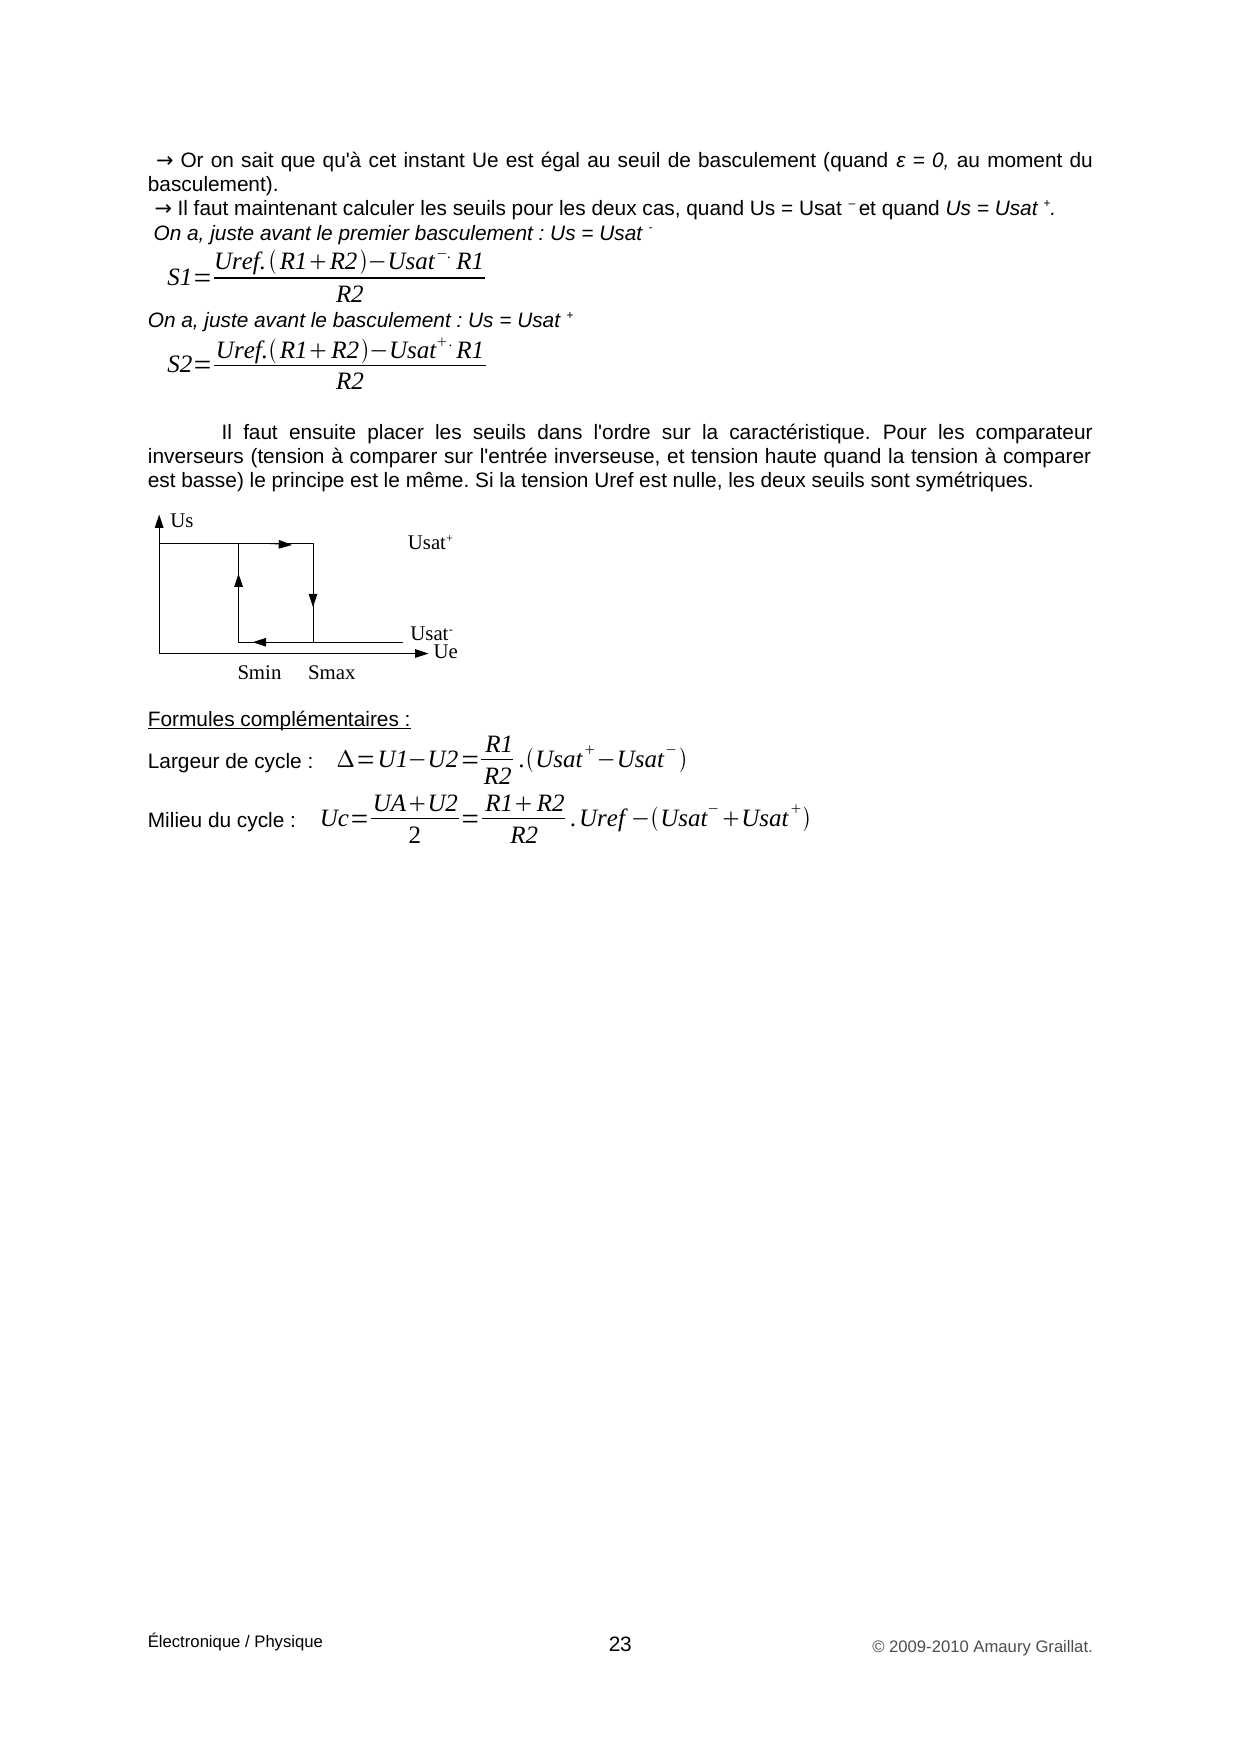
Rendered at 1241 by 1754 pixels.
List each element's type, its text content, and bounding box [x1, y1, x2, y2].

text → Il faut maintenant calculer les seuils pour les deux cas, quand Us = Usat – et quand Us = Usat +. [148, 196, 1093, 221]
text On a, juste avant le basculement : Us = Usat + [148, 308, 1093, 332]
text → Or on sait que qu'à cet instant Ue est égal au seuil de basculement (quand ε = 0, au moment du basculement). [148, 148, 1093, 196]
text Il faut ensuite placer les seuils dans l'ordre sur la caractéristique. Pour les comparateur inverseurs (tension à comparer sur l'entrée inverseuse, et tension haute quand la tension à comparer est basse) le principe est le même. Si la tension Uref est nulle, les deux seuils sont symétriques. [148, 419, 1093, 491]
text Milieu du cycle : [148, 790, 1093, 849]
text Largeur de cycle : [148, 731, 1093, 790]
text On a, juste avant le premier basculement : Us = Usat - [148, 221, 1093, 244]
text Formules complémentaires : [148, 707, 1093, 731]
